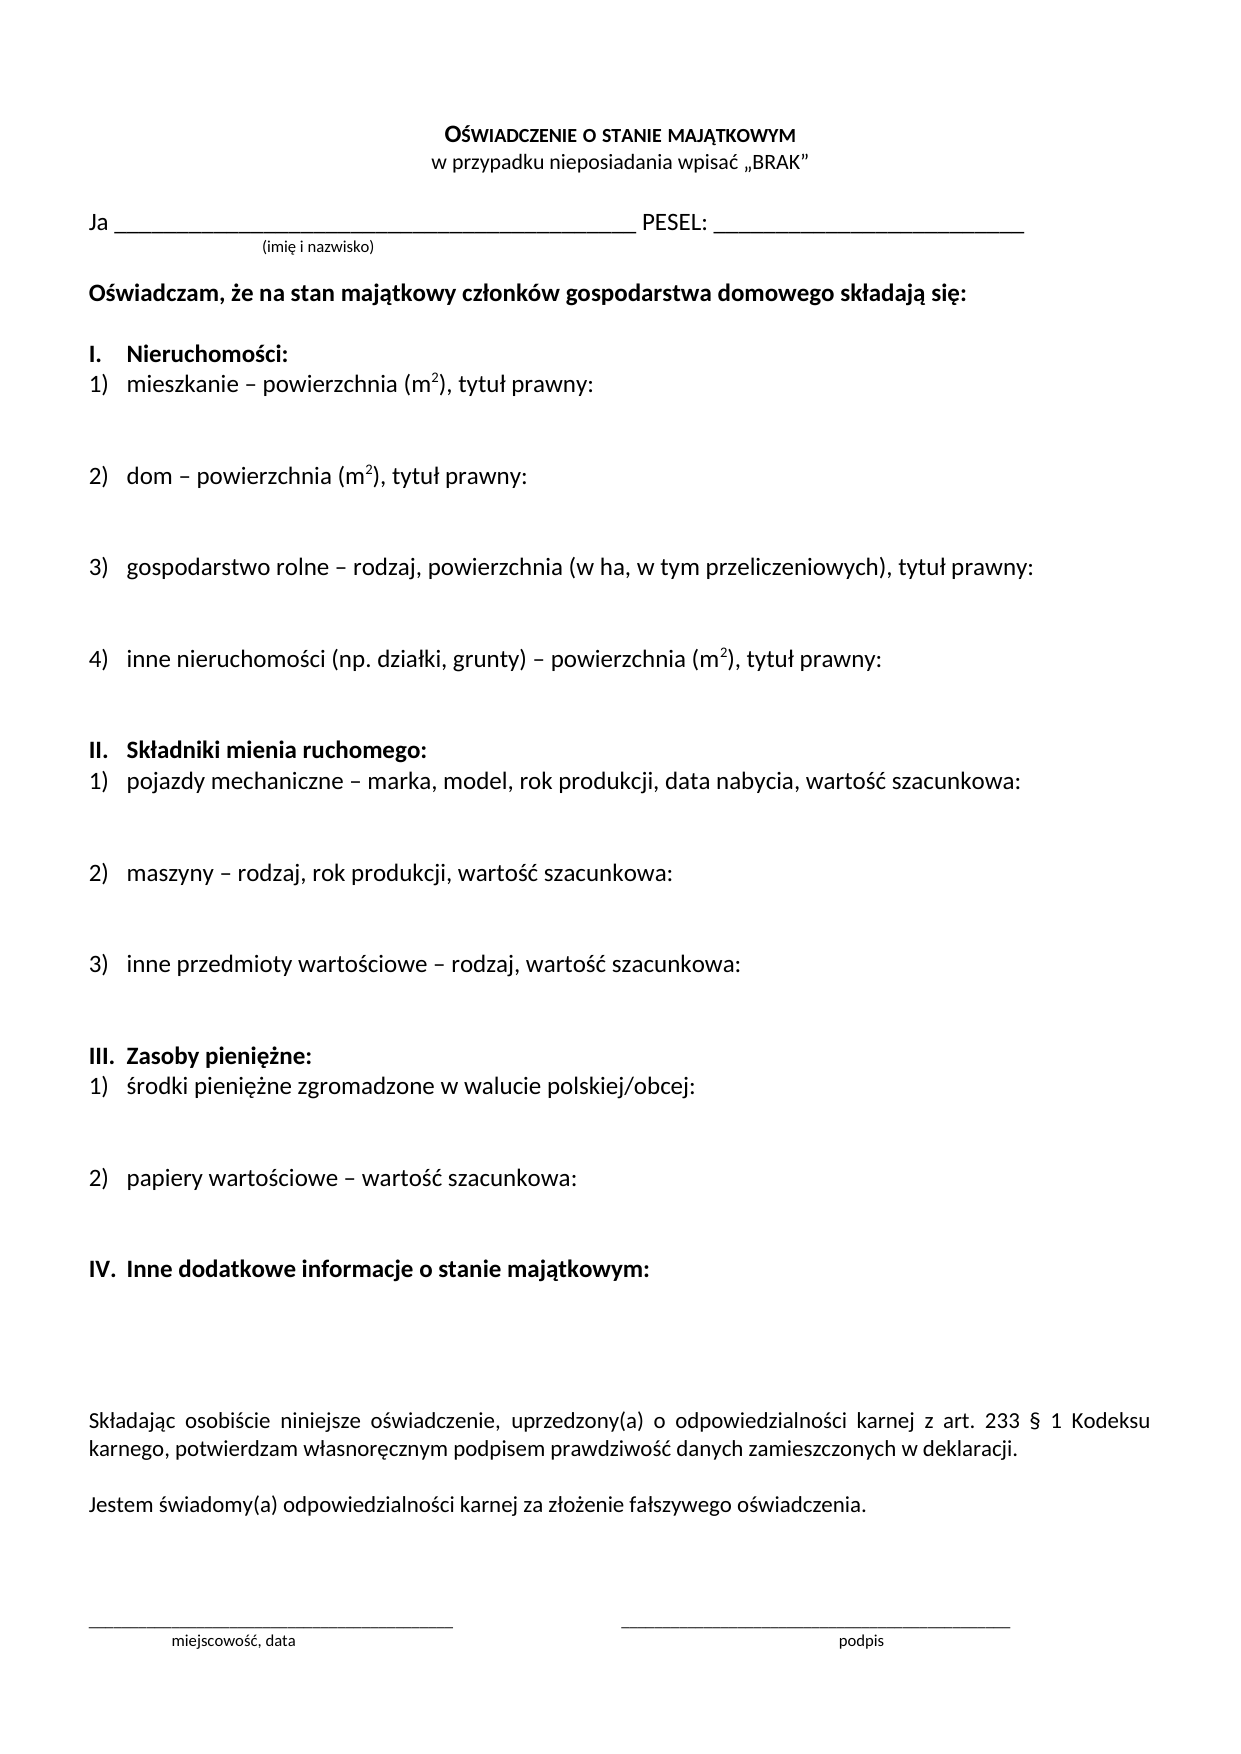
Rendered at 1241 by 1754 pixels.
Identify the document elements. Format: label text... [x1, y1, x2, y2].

list Składniki mienia ruchomego: [88, 735, 1152, 765]
list mieszkanie – powierzchnia (m2), tytuł prawny: [88, 368, 1152, 399]
text Ja __________________________________________ PESEL: _________________________ [88, 206, 1152, 236]
text w przypadku nieposiadania wpisać „BRAK” [88, 148, 1152, 175]
list gospodarstwo rolne – rodzaj, powierzchnia (w ha, w tym przeliczeniowych), tytuł prawny: [88, 552, 1152, 582]
list maszyny – rodzaj, rok produkcji, wartość szacunkowa: [88, 857, 1152, 887]
text Jestem świadomy(a) odpowiedzialności karnej za złożenie fałszywego oświadczenia. [88, 1490, 1149, 1518]
list papiery wartościowe – wartość szacunkowa: [88, 1162, 1152, 1192]
text Oświadczenie o stanie majątkowym [88, 118, 1152, 148]
list pojazdy mechaniczne – marka, model, rok produkcji, data nabycia, wartość szacunkowa: [88, 765, 1152, 796]
text Składając osobiście niniejsze oświadczenie, uprzedzony(a) o odpowiedzialności karnej z art. 233 § 1 Kodeksu karnego, potwierdzam własnoręcznym podpisem prawdziwość danych zamieszczonych w deklaracji. [88, 1406, 1152, 1462]
text (imię i nazwisko) [88, 236, 1152, 257]
list Inne dodatkowe informacje o stanie majątkowym: [88, 1253, 1152, 1284]
list środki pieniężne zgromadzone w walucie polskiej/obcej: [88, 1070, 1152, 1101]
list Zasoby pieniężne: [88, 1040, 1152, 1070]
list inne przedmioty wartościowe – rodzaj, wartość szacunkowa: [88, 948, 1152, 979]
list inne nieruchomości (np. działki, grunty) – powierzchnia (m2), tytuł prawny: [88, 643, 1152, 674]
text Oświadczam, że na stan majątkowy członków gospodarstwa domowego składają się: [88, 277, 1152, 307]
text miejscowość, data podpis [88, 1630, 1149, 1650]
text ____________________________________________ _______________________________________________ [88, 1610, 1152, 1630]
list dom – powierzchnia (m2), tytuł prawny: [88, 460, 1152, 491]
list Nieruchomości: [88, 338, 1152, 368]
